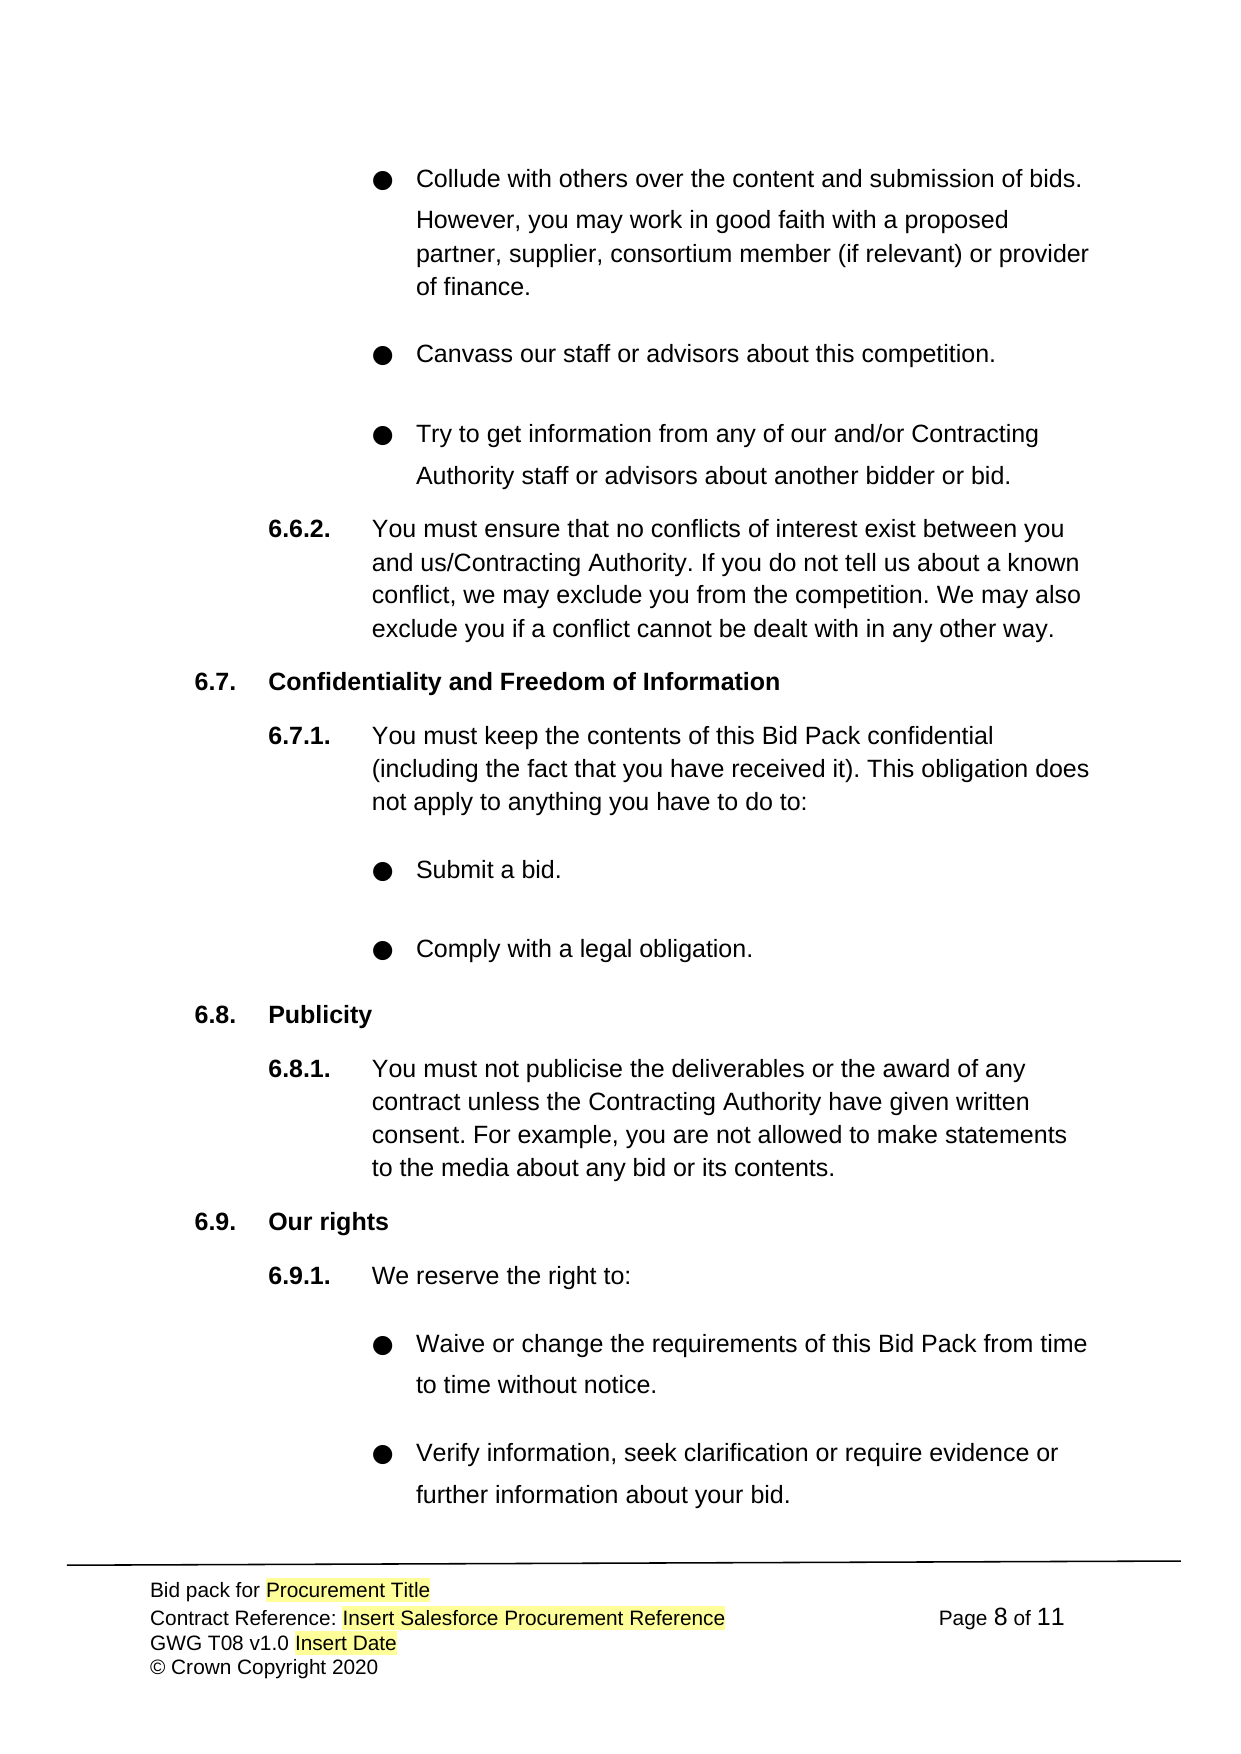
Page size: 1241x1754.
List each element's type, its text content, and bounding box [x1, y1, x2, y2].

subtitle Try to get information from any of our and/or Contracting Authority staff or advisors about another bidder or bid. [372, 405, 1090, 489]
subtitle Our rights [194, 1207, 1090, 1236]
subtitle Canvass our staff or advisors about this competition. [372, 325, 1090, 377]
subtitle You must not publicise the deliverables or the award of any contract unless the Contracting Authority have given written consent. For example, you are not allowed to make statements to the media about any bid or its contents. [268, 1054, 1090, 1182]
subtitle Waive or change the requirements of this Bid Pack from time to time without notice. [372, 1315, 1090, 1399]
subtitle Submit a bid. [372, 841, 1090, 892]
subtitle Verify information, seek clarification or require evidence or further information about your bid. [372, 1424, 1090, 1509]
subtitle You must ensure that no conflicts of interest exist between you and us/Contracting Authority. If you do not tell us about a known conflict, we may exclude you from the competition. We may also exclude you if a conflict cannot be dealt with in any other way. [268, 514, 1090, 642]
subtitle We reserve the right to: [268, 1261, 1090, 1290]
subtitle Collude with others over the content and submission of bids. However, you may work in good faith with a proposed partner, supplier, consortium member (if relevant) or provider of finance. [372, 150, 1090, 300]
subtitle Comply with a legal obligation. [372, 921, 1090, 972]
subtitle You must keep the contents of this Bid Pack confidential (including the fact that you have received it). This obligation does not apply to anything you have to do to: [268, 721, 1090, 816]
subtitle Publicity [194, 1001, 1090, 1029]
subtitle Confidentiality and Freedom of Information [194, 667, 1090, 696]
